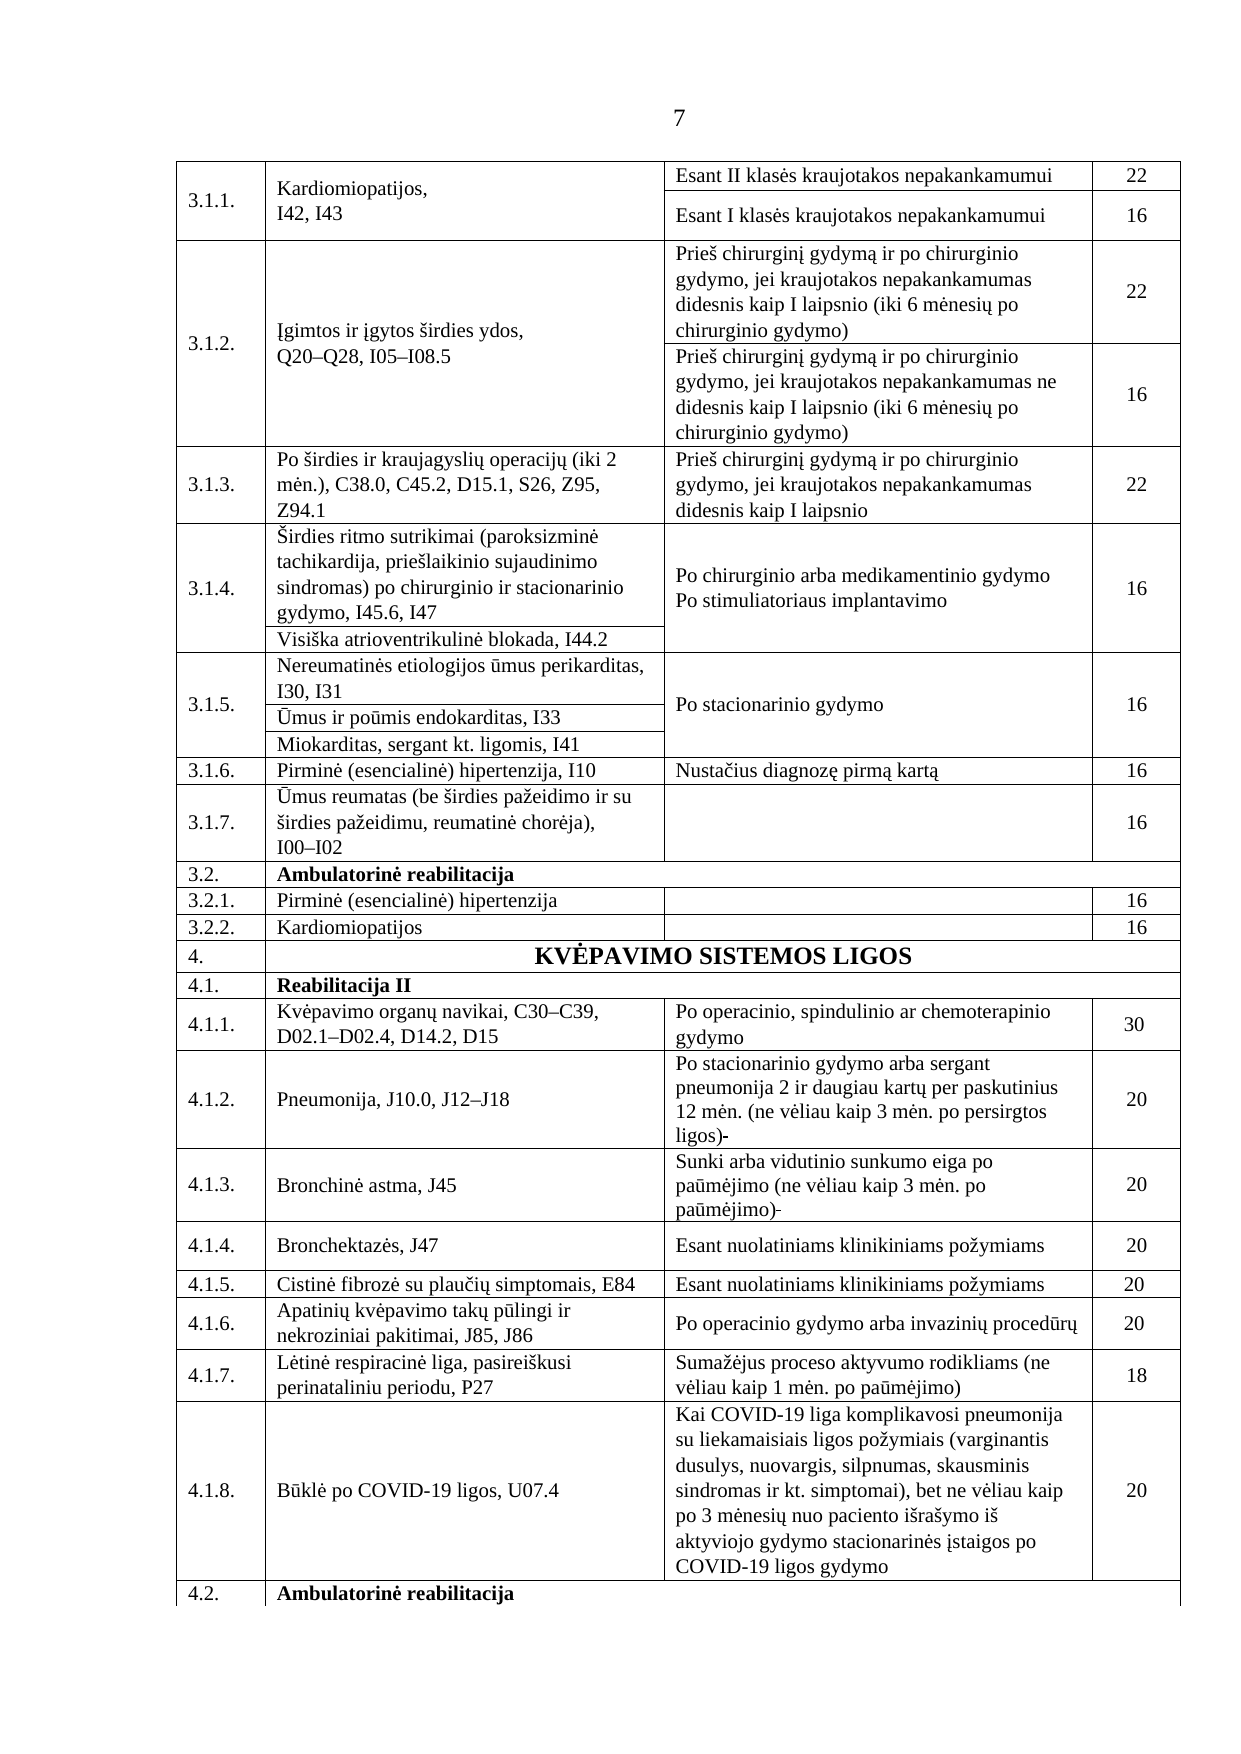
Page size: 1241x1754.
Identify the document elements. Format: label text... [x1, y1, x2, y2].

table_cell 3.2. [177, 862, 265, 887]
table_cell 20 [1093, 1271, 1180, 1297]
table_cell Nustačius diagnozę pirmą kartą [665, 758, 1092, 783]
table_cell 16 [1093, 191, 1180, 240]
table_cell Prieš chirurginį gydymą ir po chirurginio gydymo, jei kraujotakos nepakankamumas didesnis kaip I laipsnio (iki 6 mėnesių po chirurginio gydymo) [665, 241, 1092, 343]
table_cell Sunki arba vidutinio sunkumo eiga po paūmėjimo (ne vėliau kaip 3 mėn. po paūmėjimo) [665, 1149, 1092, 1221]
table_cell Esant I klasės kraujotakos nepakankamumui [665, 191, 1092, 240]
table_cell 4.1.3. [177, 1149, 265, 1221]
table_cell KVĖPAVIMO SISTEMOS LIGOS [266, 941, 1180, 972]
table_cell Bronchinė astma, J45 [266, 1149, 664, 1221]
table_cell 3.1.6. [177, 758, 265, 783]
table_cell Pneumonija, J10.0, J12–J18 [266, 1051, 664, 1147]
table_cell 16 [1093, 653, 1180, 757]
table_cell Nereumatinės etiologijos ūmus perikarditas, I30, I31 [266, 653, 664, 704]
table_cell 16 [1093, 344, 1180, 446]
table_cell Sumažėjus proceso aktyvumo rodikliams (ne vėliau kaip 1 mėn. po paūmėjimo) [665, 1350, 1092, 1401]
table_cell 3.1.1. [177, 162, 265, 240]
table_cell 22 [1093, 162, 1180, 190]
table_cell 4.1.4. [177, 1222, 265, 1270]
table_cell 4.1.7. [177, 1350, 265, 1401]
table_cell Cistinė fibrozė su plaučių simptomais, E84 [266, 1271, 664, 1297]
table_cell Reabilitacija II [266, 973, 1180, 998]
table_cell 18 [1093, 1350, 1180, 1401]
table_cell Kai COVID-19 liga komplikavosi pneumonija su liekamaisiais ligos požymiais (varginantis dusulys, nuovargis, silpnumas, skausminis sindromas ir kt. simptomai), bet ne vėliau kaip po 3 mėnesių nuo paciento išrašymo iš aktyviojo gydymo stacionarinės įstaigos po COVID-19 ligos gydymo [665, 1402, 1092, 1579]
table_cell 20 [1093, 1051, 1180, 1147]
table_cell Po širdies ir kraujagyslių operacijų (iki 2 mėn.), C38.0, C45.2, D15.1, S26, Z95, Z94.1 [266, 447, 664, 523]
table_cell Po stacionarinio gydymo [665, 653, 1092, 757]
table_cell Miokarditas, sergant kt. ligomis, I41 [266, 732, 664, 757]
table_cell Esant nuolatiniams klinikiniams požymiams [665, 1222, 1092, 1270]
table_cell Ūmus reumatas (be širdies pažeidimo ir su širdies pažeidimu, reumatinė chorėja), I00–I02 [266, 785, 664, 861]
table_cell 16 [1093, 524, 1180, 652]
table_cell 4.1. [177, 973, 265, 998]
table_cell Po operacinio, spindulinio ar chemoterapinio gydymo [665, 999, 1092, 1050]
table_cell 16 [1093, 915, 1180, 940]
table_cell 16 [1093, 888, 1180, 914]
table_cell 16 [1093, 758, 1180, 783]
table_cell Būklė po COVID-19 ligos, U07.4 [266, 1402, 664, 1579]
table_cell 20 [1093, 1149, 1180, 1221]
table_cell Pirminė (esencialinė) hipertenzija [266, 888, 664, 914]
table_cell Lėtinė respiracinė liga, pasireiškusi perinataliniu periodu, P27 [266, 1350, 664, 1401]
table_cell Širdies ritmo sutrikimai (paroksizminė tachikardija, priešlaikinio sujaudinimo sindromas) po chirurginio ir stacionarinio gydymo, I45.6, I47 [266, 524, 664, 626]
table_cell 4. [177, 941, 265, 972]
table_cell 20 [1093, 1402, 1180, 1579]
table_cell Ambulatorinė reabilitacija [266, 862, 1180, 887]
table_cell 4.1.6. [177, 1298, 265, 1349]
table_cell 4.2. [177, 1581, 265, 1606]
table_cell [665, 785, 1092, 861]
table_cell Kardiomiopatijos, I42, I43 [266, 162, 664, 240]
table_cell 3.2.1. [177, 888, 265, 914]
table_cell 30 [1093, 999, 1180, 1050]
table_cell 20 [1093, 1298, 1180, 1349]
table_cell 4.1.2. [177, 1051, 265, 1147]
table_cell [665, 888, 1092, 914]
table_cell Esant nuolatiniams klinikiniams požymiams [665, 1271, 1092, 1297]
table_cell Pirminė (esencialinė) hipertenzija, I10 [266, 758, 664, 783]
table_cell Po stacionarinio gydymo arba sergant pneumonija 2 ir daugiau kartų per paskutinius 12 mėn. (ne vėliau kaip 3 mėn. po persirgtos ligos) [665, 1051, 1092, 1147]
table_cell Visiška atrioventrikulinė blokada, I44.2 [266, 627, 664, 652]
table_cell 3.1.7. [177, 785, 265, 861]
table_cell Apatinių kvėpavimo takų pūlingi ir nekroziniai pakitimai, J85, J86 [266, 1298, 664, 1349]
table_cell 4.1.8. [177, 1402, 265, 1579]
table_cell Įgimtos ir įgytos širdies ydos, Q20–Q28, I05–I08.5 [266, 241, 664, 446]
table_cell 3.2.2. [177, 915, 265, 940]
table_cell Po operacinio gydymo arba invazinių procedūrų [665, 1298, 1092, 1349]
table_cell Ambulatorinė reabilitacija [266, 1581, 1180, 1606]
table_cell 20 [1093, 1222, 1180, 1270]
table_cell Esant II klasės kraujotakos nepakankamumui [665, 162, 1092, 190]
table_cell [665, 915, 1092, 940]
table_cell Ūmus ir poūmis endokarditas, I33 [266, 705, 664, 731]
table_cell 3.1.4. [177, 524, 265, 652]
table_cell Kardiomiopatijos [266, 915, 664, 940]
table_cell Kvėpavimo organų navikai, C30–C39, D02.1–D02.4, D14.2, D15 [266, 999, 664, 1050]
table_cell 3.1.3. [177, 447, 265, 523]
table_cell Prieš chirurginį gydymą ir po chirurginio gydymo, jei kraujotakos nepakankamumas didesnis kaip I laipsnio [665, 447, 1092, 523]
table_cell 22 [1093, 241, 1180, 343]
table_cell 3.1.2. [177, 241, 265, 446]
table_cell 4.1.5. [177, 1271, 265, 1297]
table_cell 22 [1093, 447, 1180, 523]
table_cell 4.1.1. [177, 999, 265, 1050]
table_cell Po chirurginio arba medikamentinio gydymo Po stimuliatoriaus implantavimo [665, 524, 1092, 652]
table_cell 3.1.5. [177, 653, 265, 757]
table_cell Bronchektazės, J47 [266, 1222, 664, 1270]
table_cell 16 [1093, 785, 1180, 861]
table_cell Prieš chirurginį gydymą ir po chirurginio gydymo, jei kraujotakos nepakankamumas ne didesnis kaip I laipsnio (iki 6 mėnesių po chirurginio gydymo) [665, 344, 1092, 446]
